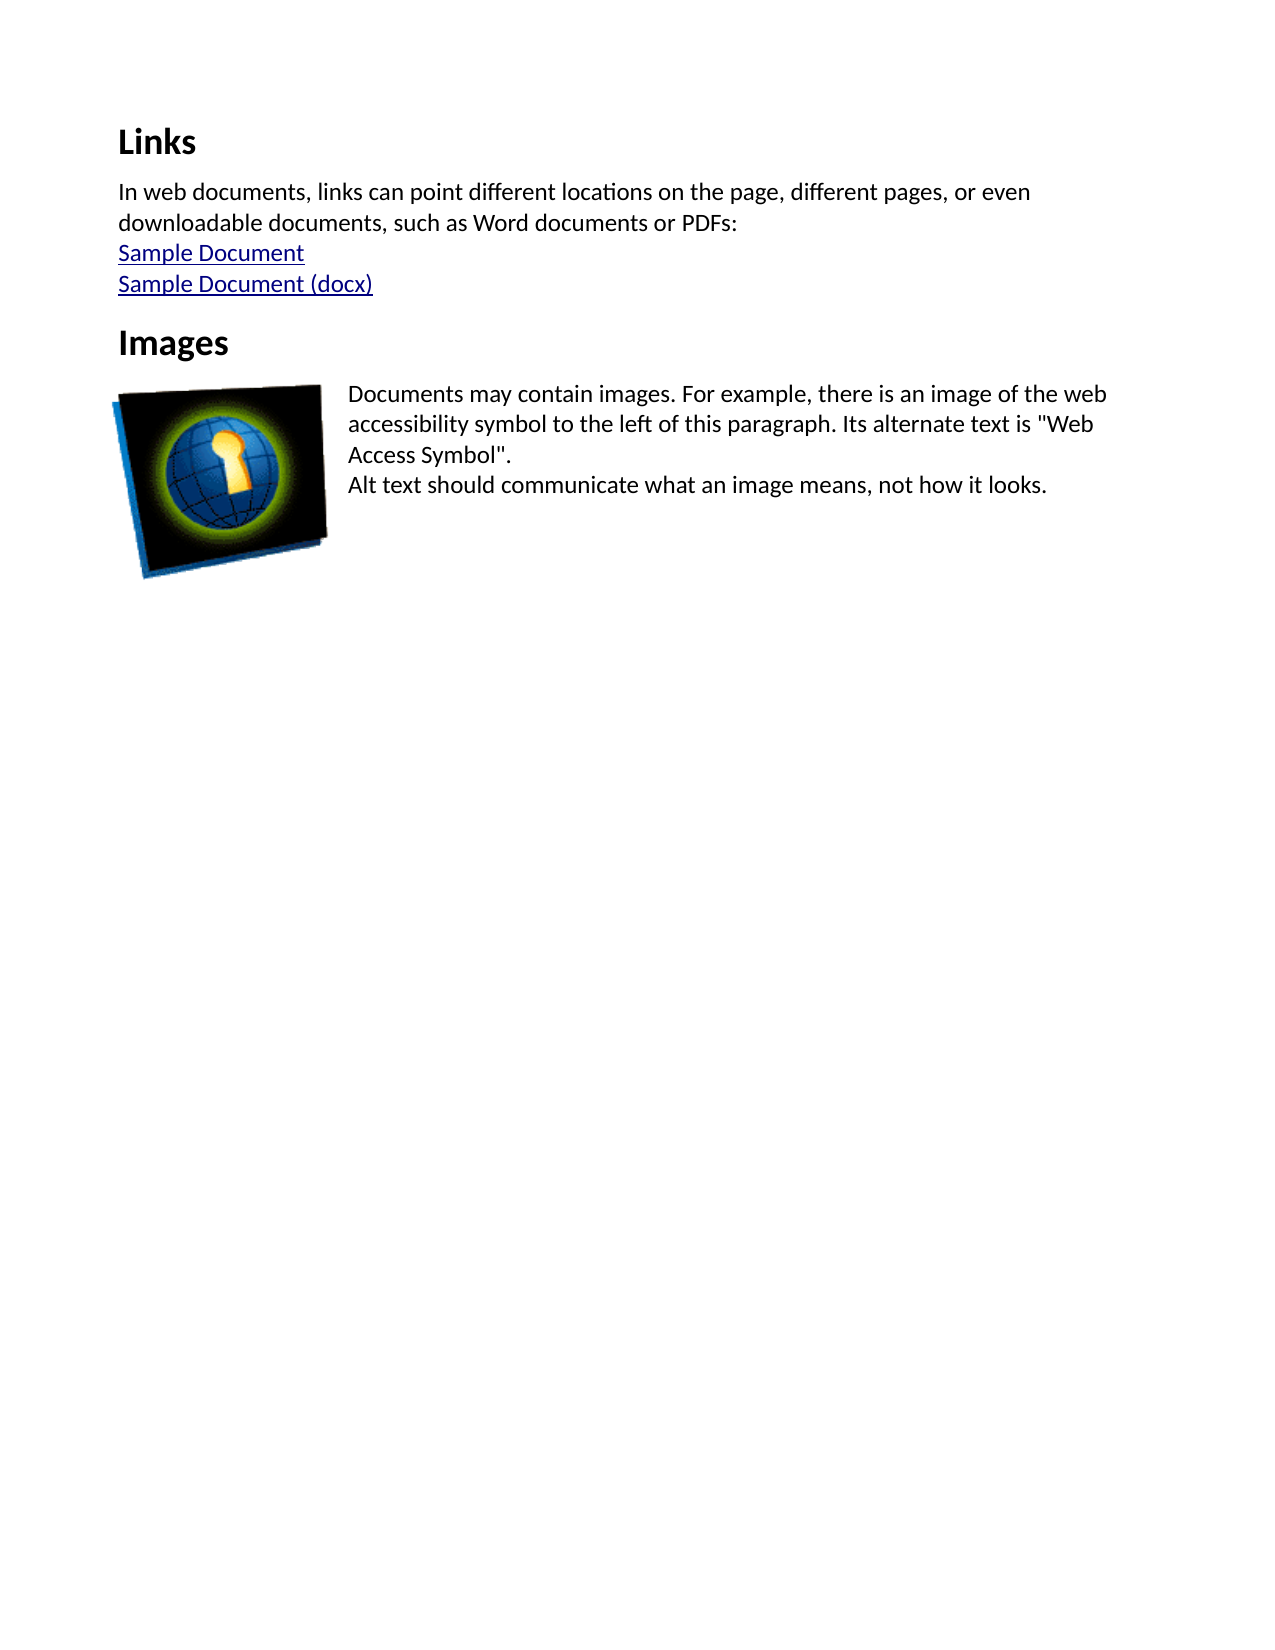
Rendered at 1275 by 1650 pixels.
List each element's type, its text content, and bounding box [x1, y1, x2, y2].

picture [109, 380, 330, 585]
text Alt text should communicate what an image means, not how it looks. [330, 469, 1157, 500]
subtitle Links [118, 118, 1157, 164]
text Documents may contain images. For example, there is an image of the web accessibility symbol to the left of this paragraph. Its alternate text is "Web Access Symbol". [118, 378, 1157, 469]
subtitle Images [118, 319, 1157, 365]
text In web documents, links can point different locations on the page, different pages, or even downloadable documents, such as Word documents or PDFs: Sample Document Sample Document (docx) [118, 176, 1157, 298]
